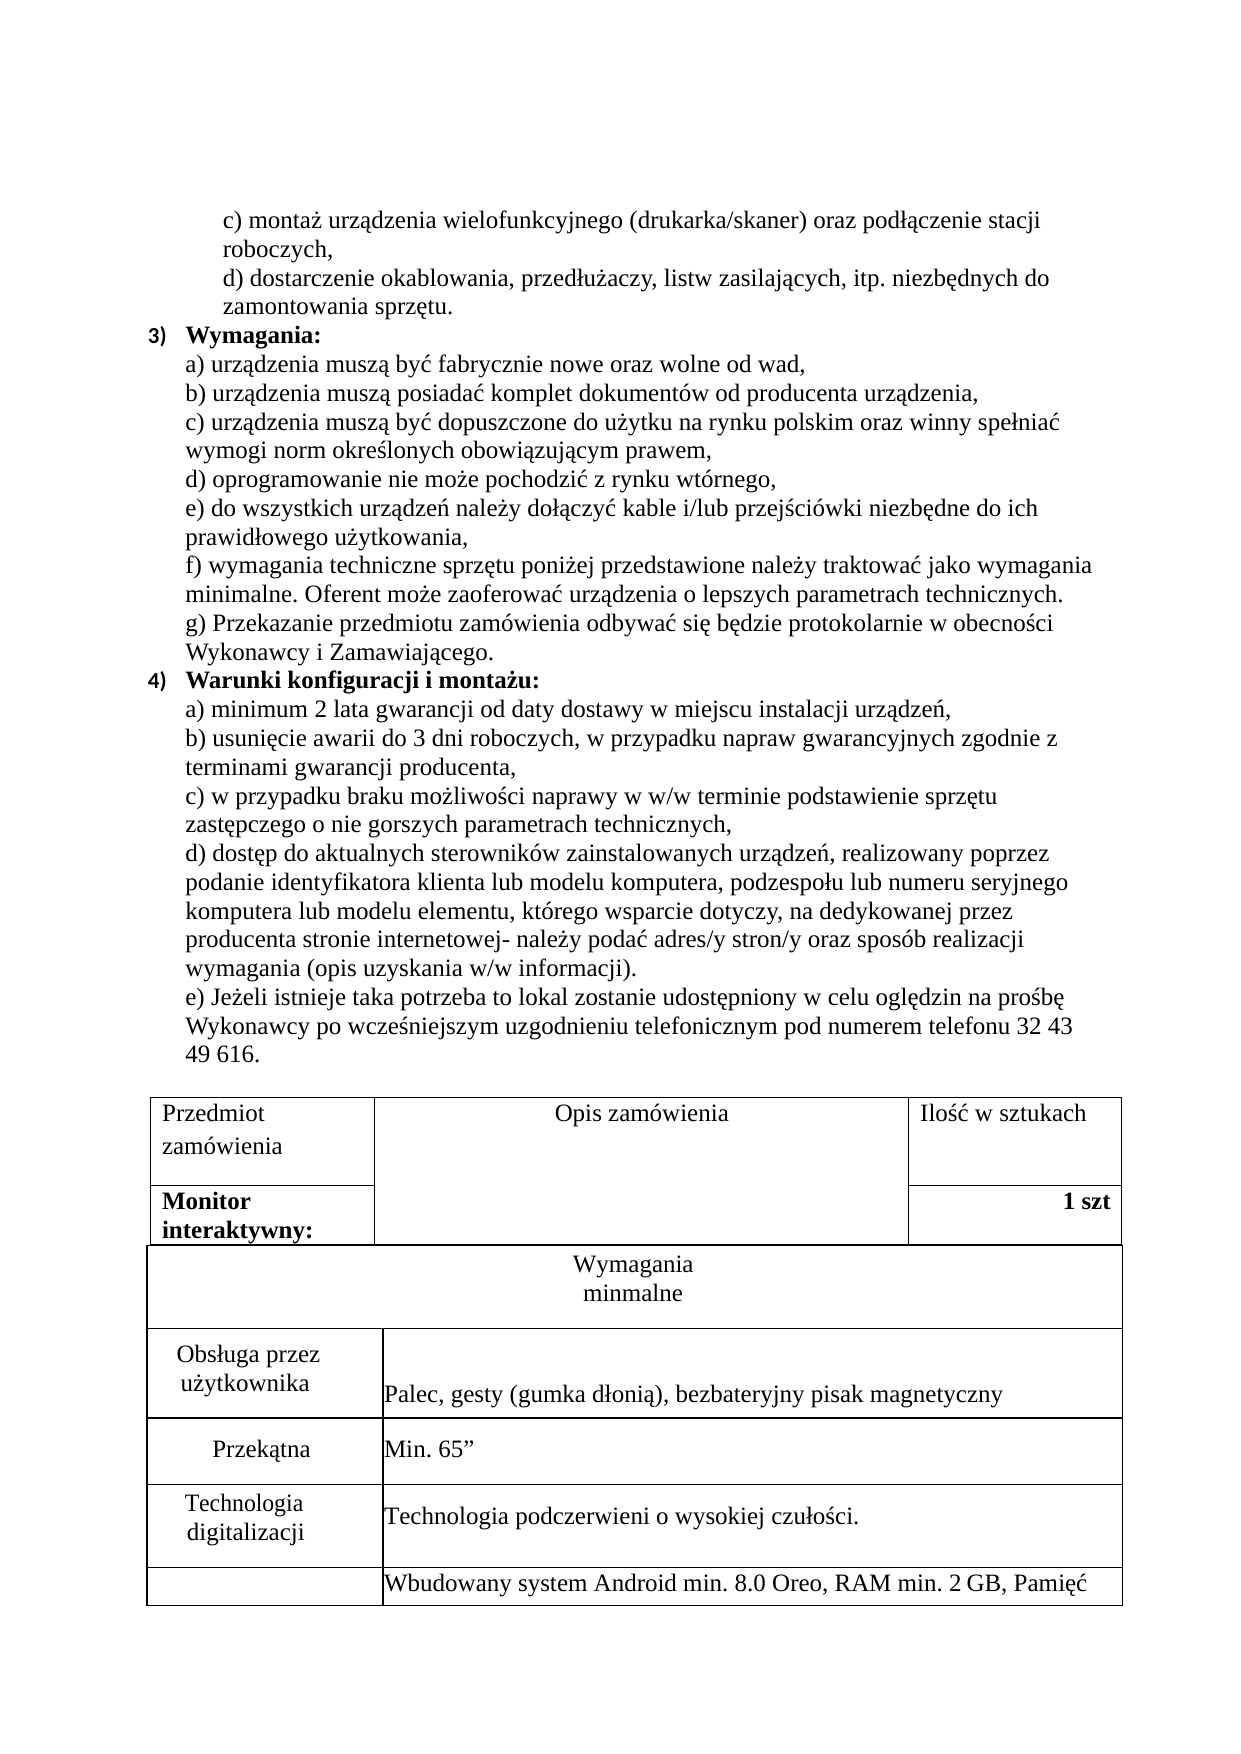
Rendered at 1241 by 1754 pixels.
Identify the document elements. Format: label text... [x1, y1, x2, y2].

table_cell Technologia digitalizacji [148, 1485, 382, 1566]
table_cell Technologia podczerwieni o wysokiej czułości. [384, 1485, 1122, 1566]
table_header Wymagania minmalne [148, 1246, 1122, 1327]
list e) Jeżeli istnieje taka potrzeba to lokal zostanie udostępniony w celu oględzin na prośbę Wykonawcy po wcześniejszym uzgodnieniu telefonicznym pod numerem telefonu 32 43 49 616. [185, 982, 1093, 1068]
table_cell Wbudowany system Android min. 8.0 Oreo, RAM min. 2 GB, Pamięć [384, 1568, 1122, 1605]
table_cell Obsługa przez użytkownika [148, 1329, 382, 1417]
table_cell Monitor interaktywny: [151, 1186, 374, 1243]
table_header Przedmiot zamówienia [151, 1098, 374, 1185]
table_cell [148, 1568, 382, 1605]
table_cell Palec, gesty (gumka dłonią), bezbateryjny pisak magnetyczny [384, 1329, 1122, 1417]
table_cell Min. 65” [384, 1419, 1122, 1484]
table_header Ilość w sztukach [909, 1098, 1121, 1185]
table_cell 1 szt [909, 1186, 1121, 1243]
list c) montaż urządzenia wielofunkcyjnego (drukarka/skaner) oraz podłączenie stacji roboczych, [223, 205, 1093, 263]
list c) w przypadku braku możliwości naprawy w w/w terminie podstawienie sprzętu zastępczego o nie gorszych parametrach technicznych, d) dostęp do aktualnych sterowników zainstalowanych urządzeń, realizowany poprzez podanie identyfikatora klienta lub modelu komputera, podzespołu lub numeru seryjnego komputera lub modelu elementu, którego wsparcie dotyczy, na dedykowanej przez producenta stronie internetowej- należy podać adres/y stron/y oraz sposób realizacji wymagania (opis uzyskania w/w informacji). [185, 781, 1093, 982]
list d) dostarczenie okablowania, przedłużaczy, listw zasilających, itp. niezbędnych do zamontowania sprzętu. [223, 263, 1093, 320]
list Wymagania: a) urządzenia muszą być fabrycznie nowe oraz wolne od wad, b) urządzenia muszą posiadać komplet dokumentów od producenta urządzenia, c) urządzenia muszą być dopuszczone do użytku na rynku polskim oraz winny spełniać wymogi norm określonych obowiązującym prawem, d) oprogramowanie nie może pochodzić z rynku wtórnego, e) do wszystkich urządzeń należy dołączyć kable i/lub przejściówki niezbędne do ich prawidłowego użytkowania, f) wymagania techniczne sprzętu poniżej przedstawione należy traktować jako wymagania minimalne. Oferent może zaoferować urządzenia o lepszych parametrach technicznych. g) Przekazanie przedmiotu zamówienia odbywać się będzie protokolarnie w obecności Wykonawcy i Zamawiającego. [148, 320, 1093, 665]
list Warunki konfiguracji i montażu: a) minimum 2 lata gwarancji od daty dostawy w miejscu instalacji urządzeń, b) usunięcie awarii do 3 dni roboczych, w przypadku napraw gwarancyjnych zgodnie z terminami gwarancji producenta, [148, 665, 1093, 781]
table_header Opis zamówienia [375, 1098, 908, 1243]
table_cell Przekątna [148, 1419, 382, 1484]
